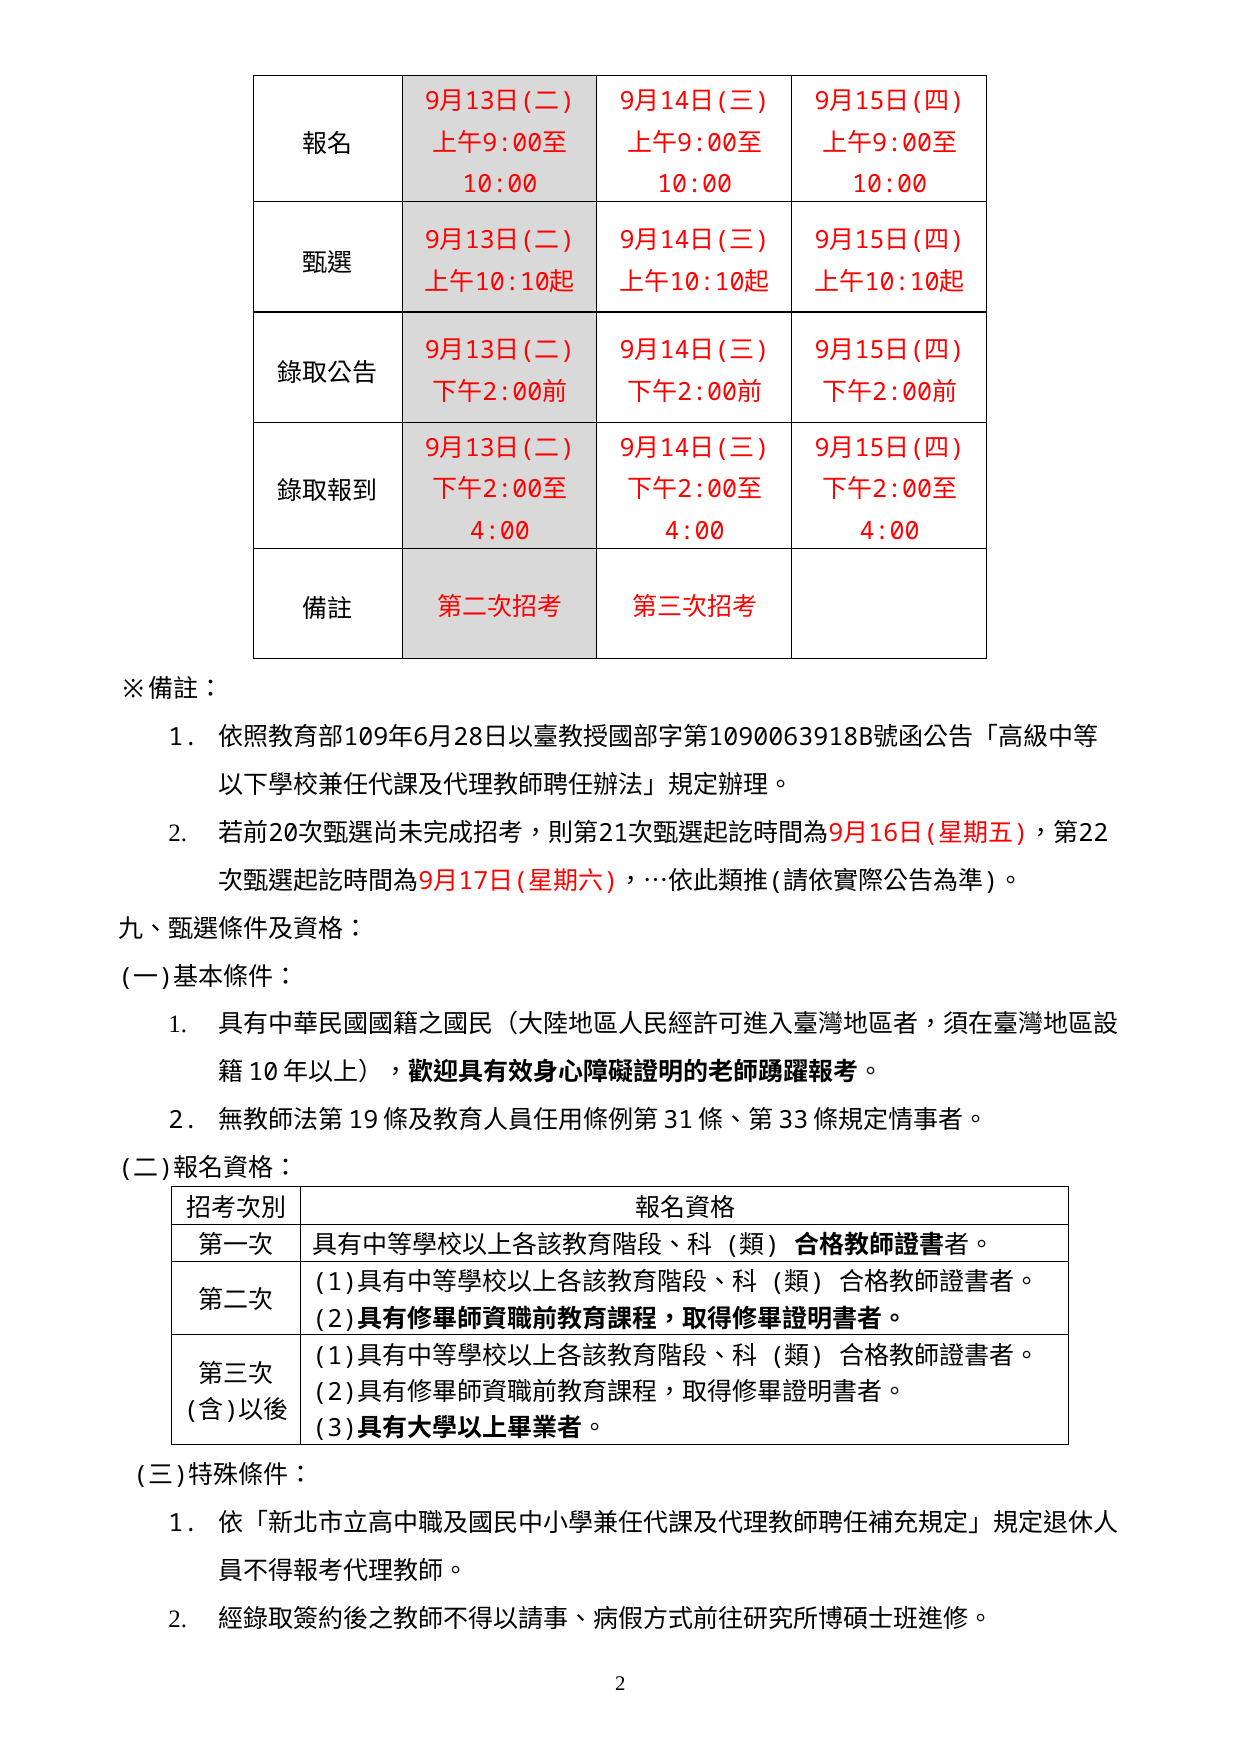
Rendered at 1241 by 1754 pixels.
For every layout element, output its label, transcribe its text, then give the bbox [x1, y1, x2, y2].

table_cell 第二次 [172, 1262, 300, 1334]
table_cell 9月14日(三) 下午2:00至4:00 [597, 423, 791, 548]
table_cell 甄選 [254, 202, 402, 311]
table_cell (1)具有中等學校以上各該教育階段、科 (類) 合格教師證書者。 (2)具有修畢師資職前教育課程，取得修畢證明書者。 (3)具有大學以上畢業者。 [301, 1335, 1068, 1444]
table_cell 9月13日(二) 上午9:00至10:00 [403, 76, 596, 201]
table_cell 9月14日(三) 下午2:00前 [597, 313, 791, 422]
table_cell 9月13日(二) 上午10:10起 [403, 202, 596, 311]
table_header 報名資格 [301, 1187, 1068, 1223]
table_cell 9月14日(三) 上午10:10起 [597, 202, 791, 311]
table_cell 備註 [254, 549, 402, 658]
table_cell 9月15日(四) 上午9:00至10:00 [792, 76, 986, 201]
table_cell 錄取公告 [254, 313, 402, 422]
table_header 招考次別 [172, 1187, 300, 1223]
list 若前20次甄選尚未完成招考，則第21次甄選起訖時間為9月16日(星期五)，第22次甄選起訖時間為9月17日(星期六)，…依此類推(請依實際公告為準)。 [168, 803, 1122, 899]
list 經錄取簽約後之教師不得以請事、病假方式前往研究所博碩士班進修。 [168, 1589, 1122, 1637]
text ※備註： [118, 659, 1122, 707]
table_cell [792, 549, 986, 658]
table_cell 9月14日(三) 上午9:00至10:00 [597, 76, 791, 201]
text 九、甄選條件及資格： [118, 899, 1122, 947]
text (三)特殊條件： [118, 1445, 1122, 1493]
table_cell 9月13日(二) 下午2:00前 [403, 313, 596, 422]
table_cell 9月15日(四) 上午10:10起 [792, 202, 986, 311]
table_cell 9月15日(四) 下午2:00至4:00 [792, 423, 986, 548]
table_cell 9月15日(四) 下午2:00前 [792, 313, 986, 422]
table_cell 9月13日(二) 下午2:00至4:00 [403, 423, 596, 548]
table_cell 錄取報到 [254, 423, 402, 548]
text (一)基本條件： [118, 947, 1122, 994]
table_cell 報名 [254, 76, 402, 201]
table_cell 第一次 [172, 1225, 300, 1261]
table_cell (1)具有中等學校以上各該教育階段、科 (類) 合格教師證書者。 (2)具有修畢師資職前教育課程，取得修畢證明書者。 [301, 1262, 1068, 1334]
table_cell 第三次(含)以後 [172, 1335, 300, 1444]
text (二)報名資格： [118, 1138, 1122, 1186]
table_cell 具有中等學校以上各該教育階段、科 (類) 合格教師證書者。 [301, 1225, 1068, 1261]
table_cell 第三次招考 [597, 549, 791, 658]
list 無教師法第19條及教育人員任用條例第31條、第33條規定情事者。 [168, 1090, 1122, 1138]
list 依「新北市立高中職及國民中小學兼任代課及代理教師聘任補充規定」規定退休人員不得報考代理教師。 [168, 1493, 1122, 1589]
list 依照教育部109年6月28日以臺教授國部字第1090063918B號函公告「高級中等以下學校兼任代課及代理教師聘任辦法」規定辦理。 [168, 707, 1122, 803]
list 具有中華民國國籍之國民（大陸地區人民經許可進入臺灣地區者，須在臺灣地區設籍10年以上），歡迎具有效身心障礙證明的老師踴躍報考。 [168, 994, 1122, 1090]
table_cell 第二次招考 [403, 549, 596, 658]
